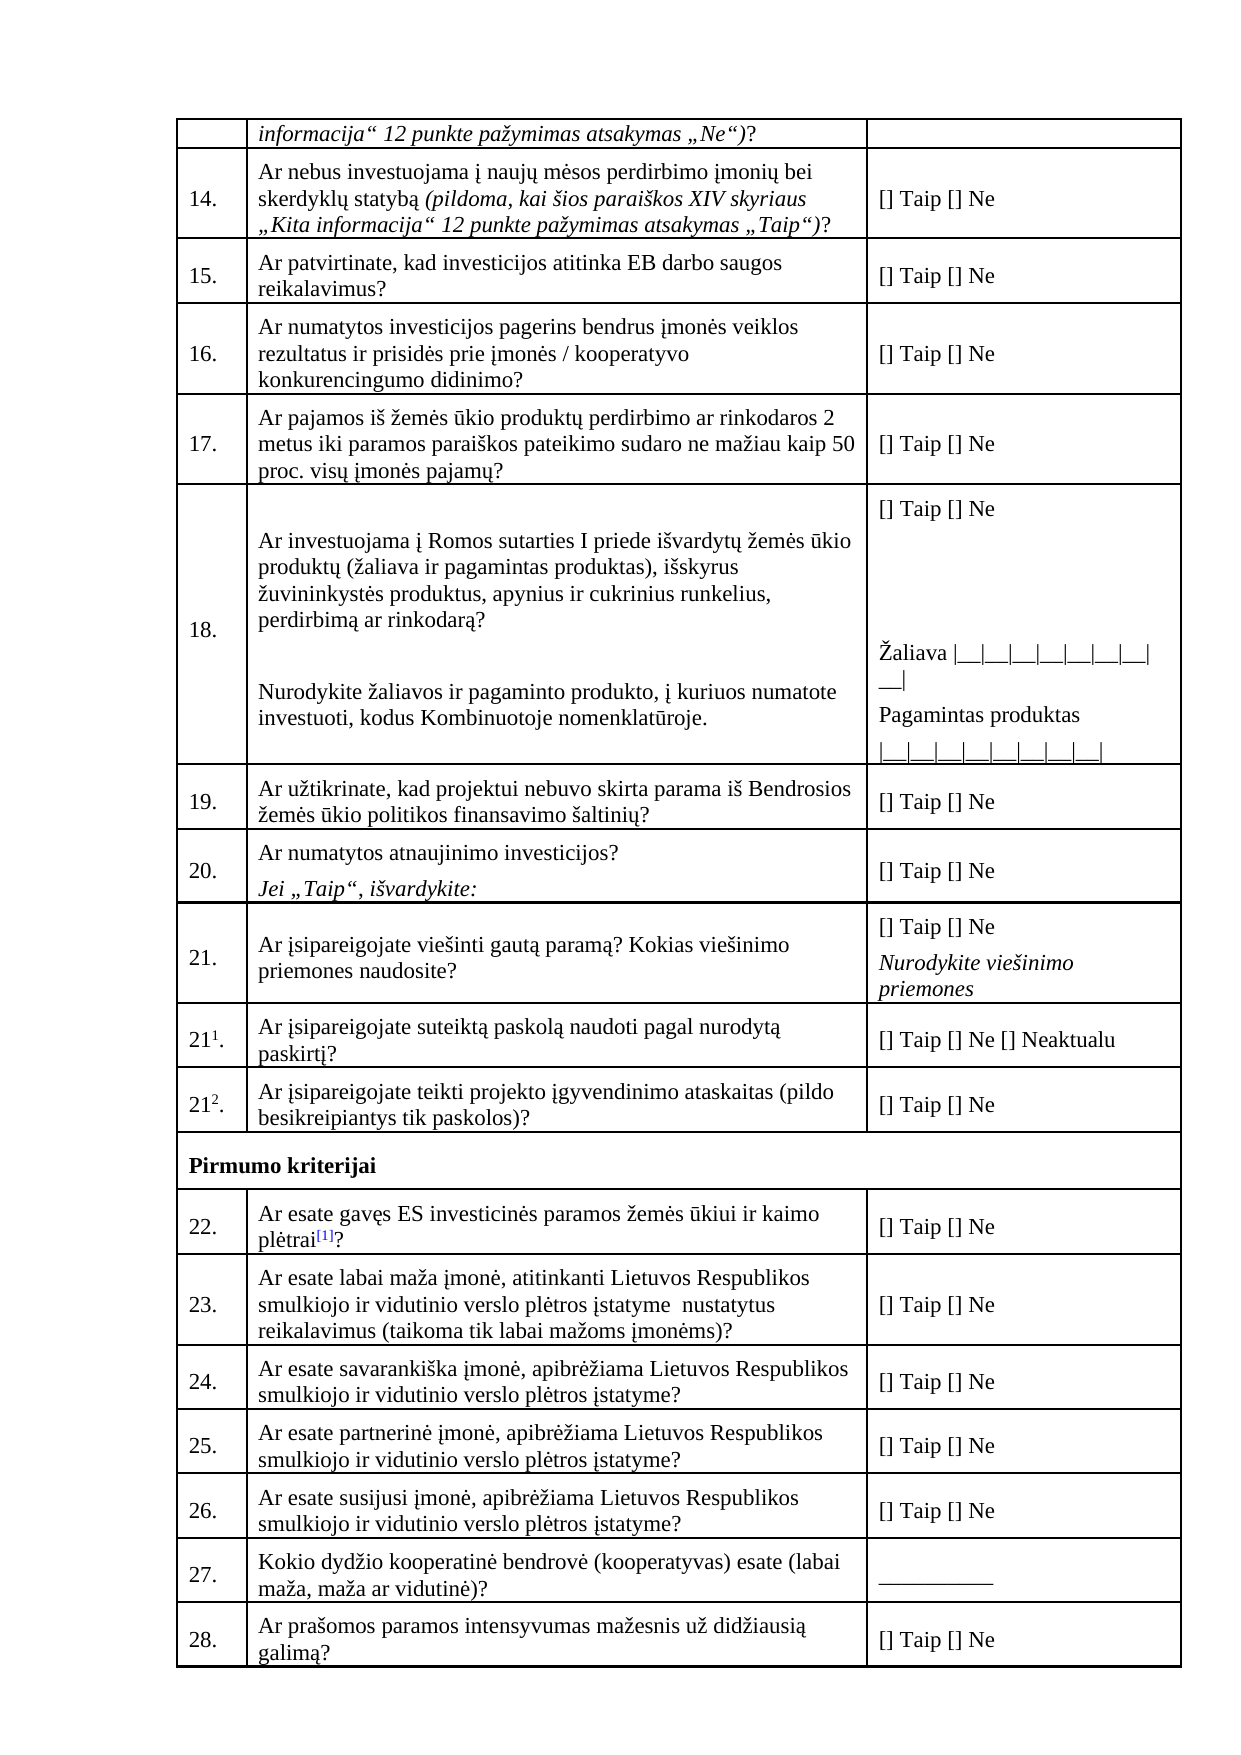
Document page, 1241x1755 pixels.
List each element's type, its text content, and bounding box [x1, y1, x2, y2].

table_cell Ar esate savarankiška įmonė, apibrėžiama Lietuvos Respublikos smulkiojo ir vidutinio verslo plėtros įstatyme? [248, 1346, 866, 1408]
table_cell [] Taip [] Ne [868, 149, 1180, 237]
table_cell Ar patvirtinate, kad investicijos atitinka EB darbo saugos reikalavimus? [248, 239, 866, 302]
table_cell Ar įsipareigojate viešinti gautą paramą? Kokias viešinimo priemones naudosite? [248, 904, 866, 1002]
table_cell Ar numatytos atnaujinimo investicijos? Jei „Taip“, išvardykite: [248, 830, 866, 901]
table_cell Ar įsipareigojate teikti projekto įgyvendinimo ataskaitas (pildo besikreipiantys tik paskolos)? [248, 1068, 866, 1131]
table_cell 26. [178, 1474, 246, 1537]
table_cell 14. [178, 149, 246, 237]
table_cell 212. [178, 1068, 246, 1131]
table_cell 19. [178, 765, 246, 827]
table_cell 25. [178, 1410, 246, 1472]
table_cell 18. [178, 485, 246, 763]
table_cell Ar esate labai maža įmonė, atitinkanti Lietuvos Respublikos smulkiojo ir vidutinio verslo plėtros įstatyme nustatytus reikalavimus (taikoma tik labai mažoms įmonėms)? [248, 1255, 866, 1343]
table_cell Ar numatytos investicijos pagerins bendrus įmonės veiklos rezultatus ir prisidės prie įmonės / kooperatyvo konkurencingumo didinimo? [248, 304, 866, 392]
table_cell [] Taip [] Ne [868, 304, 1180, 392]
table_cell [] Taip [] Ne [868, 395, 1180, 483]
table_cell 24. [178, 1346, 246, 1408]
table_cell [] Taip [] Ne [868, 1068, 1180, 1131]
table_cell Pirmumo kriterijai [178, 1133, 1180, 1188]
table_cell 16. [178, 304, 246, 392]
table_cell [] Taip [] Ne [868, 1190, 1180, 1253]
table_cell [868, 120, 1180, 147]
table_cell 15. [178, 239, 246, 302]
table_cell 22. [178, 1190, 246, 1253]
table_cell [] Taip [] Ne Nurodykite viešinimo priemones [868, 904, 1180, 1002]
table_cell [178, 120, 246, 147]
table_cell Ar pajamos iš žemės ūkio produktų perdirbimo ar rinkodaros 2 metus iki paramos paraiškos pateikimo sudaro ne mažiau kaip 50 proc. visų įmonės pajamų? [248, 395, 866, 483]
table_cell [] Taip [] Ne [868, 1410, 1180, 1472]
table_cell [] Taip [] Ne [868, 1346, 1180, 1408]
table_cell Ar esate gavęs ES investicinės paramos žemės ūkiui ir kaimo plėtrai[1]? [248, 1190, 866, 1253]
table_cell [] Taip [] Ne Žaliava |__|__|__|__|__|__|__|__| Pagamintas produktas |__|__|__|__|__|__|__|__| [868, 485, 1180, 763]
table_cell [] Taip [] Ne [868, 830, 1180, 901]
table_cell 211. [178, 1004, 246, 1066]
table_cell [] Taip [] Ne [868, 1603, 1180, 1665]
table_cell Ar esate partnerinė įmonė, apibrėžiama Lietuvos Respublikos smulkiojo ir vidutinio verslo plėtros įstatyme? [248, 1410, 866, 1472]
table_cell [] Taip [] Ne [868, 1474, 1180, 1537]
table_cell 17. [178, 395, 246, 483]
table_cell Ar užtikrinate, kad projektui nebuvo skirta parama iš Bendrosios žemės ūkio politikos finansavimo šaltinių? [248, 765, 866, 827]
table_cell [] Taip [] Ne [] Neaktualu [868, 1004, 1180, 1066]
table_cell Ar nebus investuojama į naujų mėsos perdirbimo įmonių bei skerdyklų statybą (pildoma, kai šios paraiškos XIV skyriaus „Kita informacija“ 12 punkte pažymimas atsakymas „Taip“)? [248, 149, 866, 237]
table_cell 27. [178, 1539, 246, 1601]
table_cell Ar įsipareigojate suteiktą paskolą naudoti pagal nurodytą paskirtį? [248, 1004, 866, 1066]
table_cell [] Taip [] Ne [868, 765, 1180, 827]
table_cell 21. [178, 904, 246, 1002]
table_cell Ar investuojama į Romos sutarties I priede išvardytų žemės ūkio produktų (žaliava ir pagamintas produktas), išskyrus žuvininkystės produktus, apynius ir cukrinius runkelius, perdirbimą ar rinkodarą? Nurodykite žaliavos ir pagaminto produkto, į kuriuos numatote investuoti, kodus Kombinuotoje nomenklatūroje. [248, 485, 866, 763]
table_cell 23. [178, 1255, 246, 1343]
table_cell Ar prašomos paramos intensyvumas mažesnis už didžiausią galimą? [248, 1603, 866, 1665]
table_cell [] Taip [] Ne [868, 1255, 1180, 1343]
table_cell 28. [178, 1603, 246, 1665]
table_cell __________ [868, 1539, 1180, 1601]
table_cell 20. [178, 830, 246, 901]
table_cell Ar esate susijusi įmonė, apibrėžiama Lietuvos Respublikos smulkiojo ir vidutinio verslo plėtros įstatyme? [248, 1474, 866, 1537]
table_cell [] Taip [] Ne [868, 239, 1180, 302]
table_cell informacija“ 12 punkte pažymimas atsakymas „Ne“)? [248, 120, 866, 147]
table_cell Kokio dydžio kooperatinė bendrovė (kooperatyvas) esate (labai maža, maža ar vidutinė)? [248, 1539, 866, 1601]
